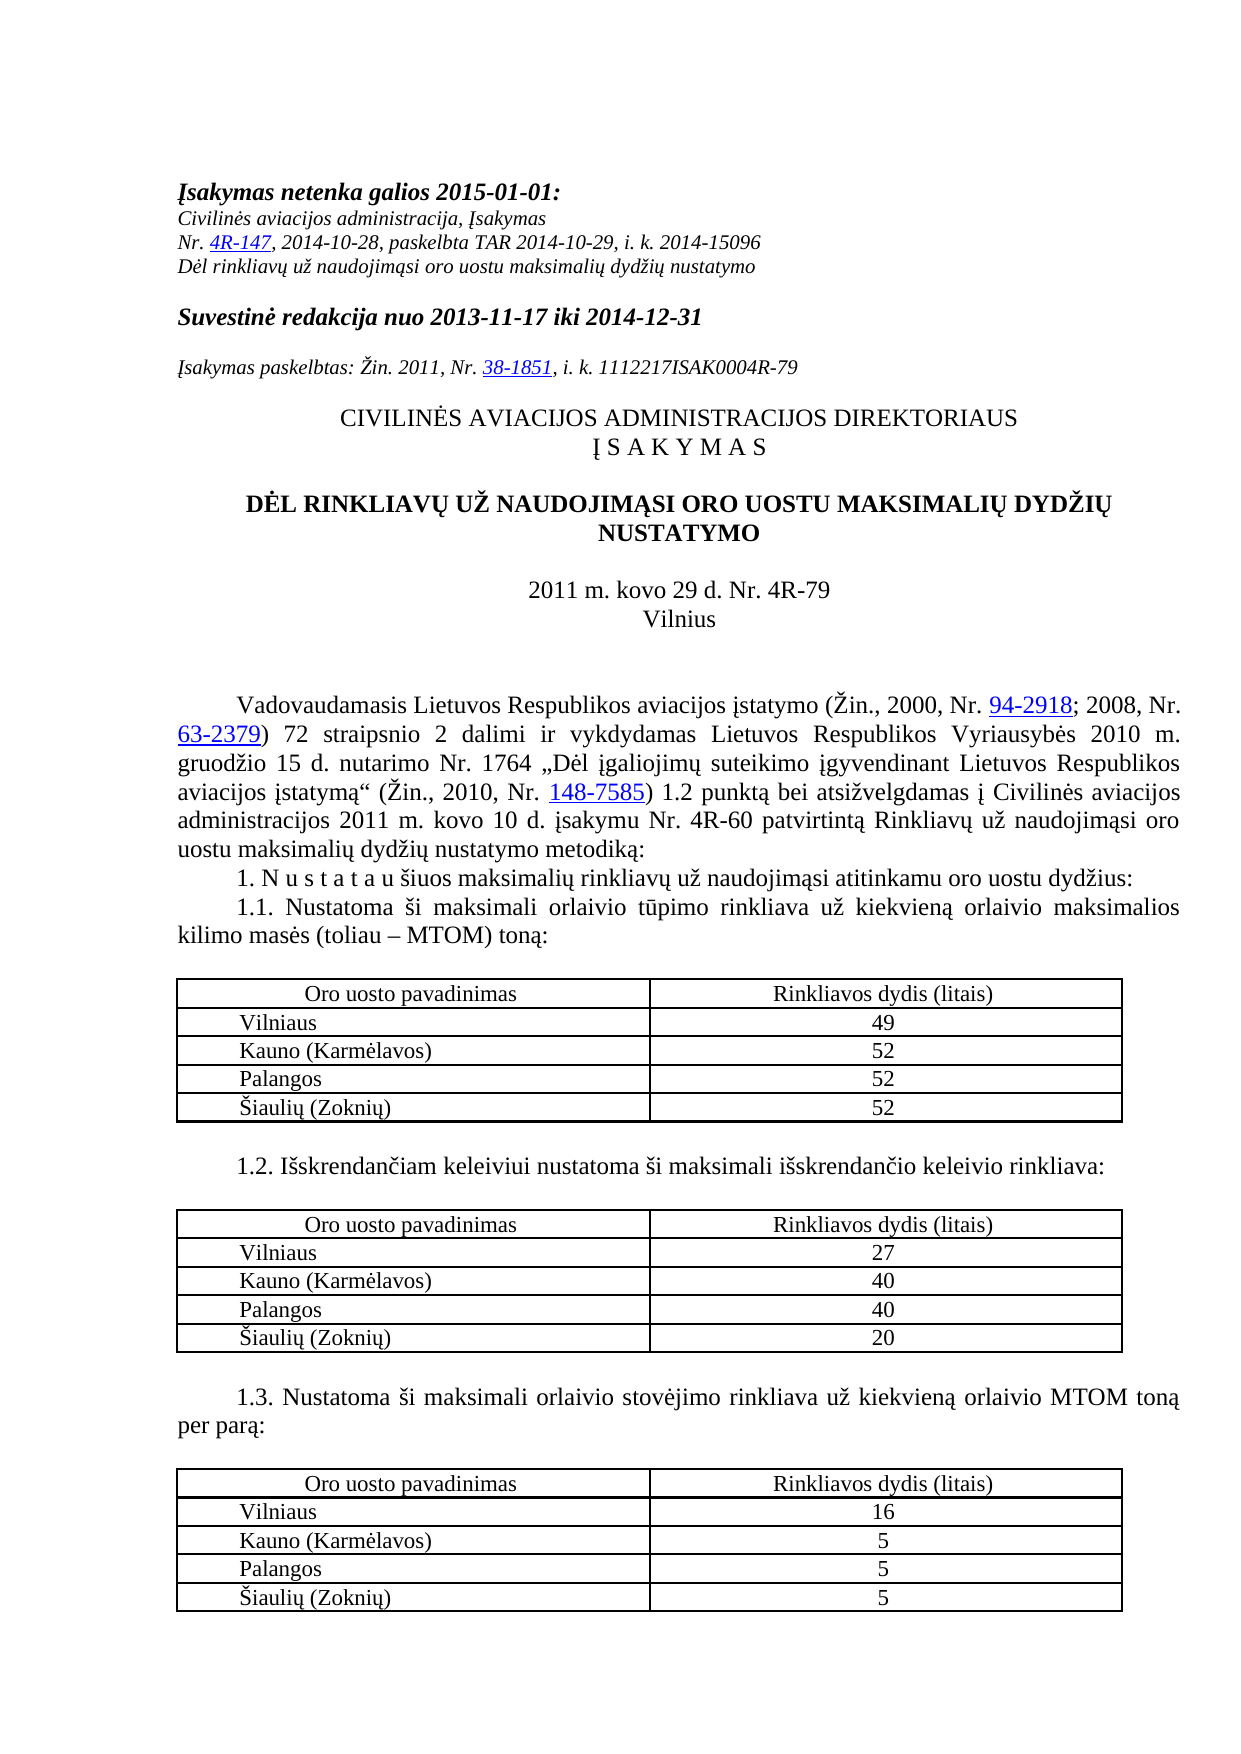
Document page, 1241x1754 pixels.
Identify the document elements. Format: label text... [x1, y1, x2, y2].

text Suvestinė redakcija nuo 2013-11-17 iki 2014-12-31 [177, 302, 1181, 331]
text 1.1. Nustatoma ši maksimali orlaivio tūpimo rinkliava už kiekvieną orlaivio maksimalios kilimo masės (toliau – MTOM) toną: [177, 892, 1181, 949]
table_cell Vilniaus [178, 1499, 649, 1525]
table_header Rinkliavos dydis (litais) [651, 980, 1121, 1007]
table_header Oro uosto pavadinimas [178, 980, 649, 1007]
text DĖL RINKLIAVŲ UŽ NAUDOJIMĄSI ORO UOSTU MAKSIMALIŲ DYDŽIŲ NUSTATYMO [177, 489, 1181, 547]
table_cell Kauno (Karmėlavos) [178, 1268, 649, 1294]
table_header Oro uosto pavadinimas [178, 1211, 649, 1237]
text Vilnius [177, 604, 1181, 633]
table_cell Vilniaus [178, 1239, 649, 1266]
table_cell 20 [651, 1325, 1121, 1351]
table_header Oro uosto pavadinimas [178, 1470, 649, 1496]
table_cell Vilniaus [178, 1009, 649, 1035]
table_cell Šiaulių (Zoknių) [178, 1325, 649, 1351]
text Civilinės aviacijos administracija, Įsakymas [177, 206, 1181, 230]
table_cell 5 [651, 1527, 1121, 1553]
text Nr. 4R-147, 2014-10-28, paskelbta TAR 2014-10-29, i. k. 2014-15096 [177, 230, 1181, 254]
table_cell 40 [651, 1296, 1121, 1322]
text 2011 m. kovo 29 d. Nr. 4R-79 [177, 576, 1181, 604]
table_cell 40 [651, 1268, 1121, 1294]
table_header Rinkliavos dydis (litais) [651, 1470, 1121, 1496]
text Įsakymas netenka galios 2015-01-01: [177, 177, 1181, 206]
table_cell Kauno (Karmėlavos) [178, 1527, 649, 1553]
table_cell Palangos [178, 1066, 649, 1092]
table_cell Palangos [178, 1555, 649, 1582]
table_cell Palangos [178, 1296, 649, 1322]
table_cell 16 [651, 1499, 1121, 1525]
text Įsakymas paskelbtas: Žin. 2011, Nr. 38-1851, i. k. 1112217ISAK0004R-79 [177, 355, 1181, 379]
table_cell 52 [651, 1037, 1121, 1063]
table_cell Šiaulių (Zoknių) [178, 1584, 649, 1610]
text 1.3. Nustatoma ši maksimali orlaivio stovėjimo rinkliava už kiekvieną orlaivio MTOM toną per parą: [177, 1382, 1181, 1439]
table_cell 5 [651, 1584, 1121, 1610]
text ĮSAKYMAS [177, 432, 1181, 461]
table_header Rinkliavos dydis (litais) [651, 1211, 1121, 1237]
text Dėl rinkliavų už naudojimąsi oro uostu maksimalių dydžių nustatymo [177, 254, 1181, 278]
table_cell 52 [651, 1094, 1121, 1120]
text 1. Nustatau šiuos maksimalių rinkliavų už naudojimąsi atitinkamu oro uostu dydžius: [177, 863, 1181, 892]
text 1.2. Išskrendančiam keleiviui nustatoma ši maksimali išskrendančio keleivio rinkliava: [177, 1151, 1181, 1180]
text Vadovaudamasis Lietuvos Respublikos aviacijos įstatymo (Žin., 2000, Nr. 94-2918; 2008, Nr. 63-2379) 72 straipsnio 2 dalimi ir vykdydamas Lietuvos Respublikos Vyriausybės 2010 m. gruodžio 15 d. nutarimo Nr. 1764 „Dėl įgaliojimų suteikimo įgyvendinant Lietuvos Respublikos aviacijos įstatymą“ (Žin., 2010, Nr. 148-7585) 1.2 punktą bei atsižvelgdamas į Civilinės aviacijos administracijos 2011 m. kovo 10 d. įsakymu Nr. 4R-60 patvirtintą Rinkliavų už naudojimąsi oro uostu maksimalių dydžių nustatymo metodiką: [177, 691, 1181, 863]
table_cell Kauno (Karmėlavos) [178, 1037, 649, 1063]
table_cell 27 [651, 1239, 1121, 1266]
table_cell Šiaulių (Zoknių) [178, 1094, 649, 1120]
table_cell 52 [651, 1066, 1121, 1092]
text CIVILINĖS AVIACIJOS ADMINISTRACIJOS DIREKTORIAUS [177, 403, 1181, 432]
table_cell 49 [651, 1009, 1121, 1035]
table_cell 5 [651, 1555, 1121, 1582]
